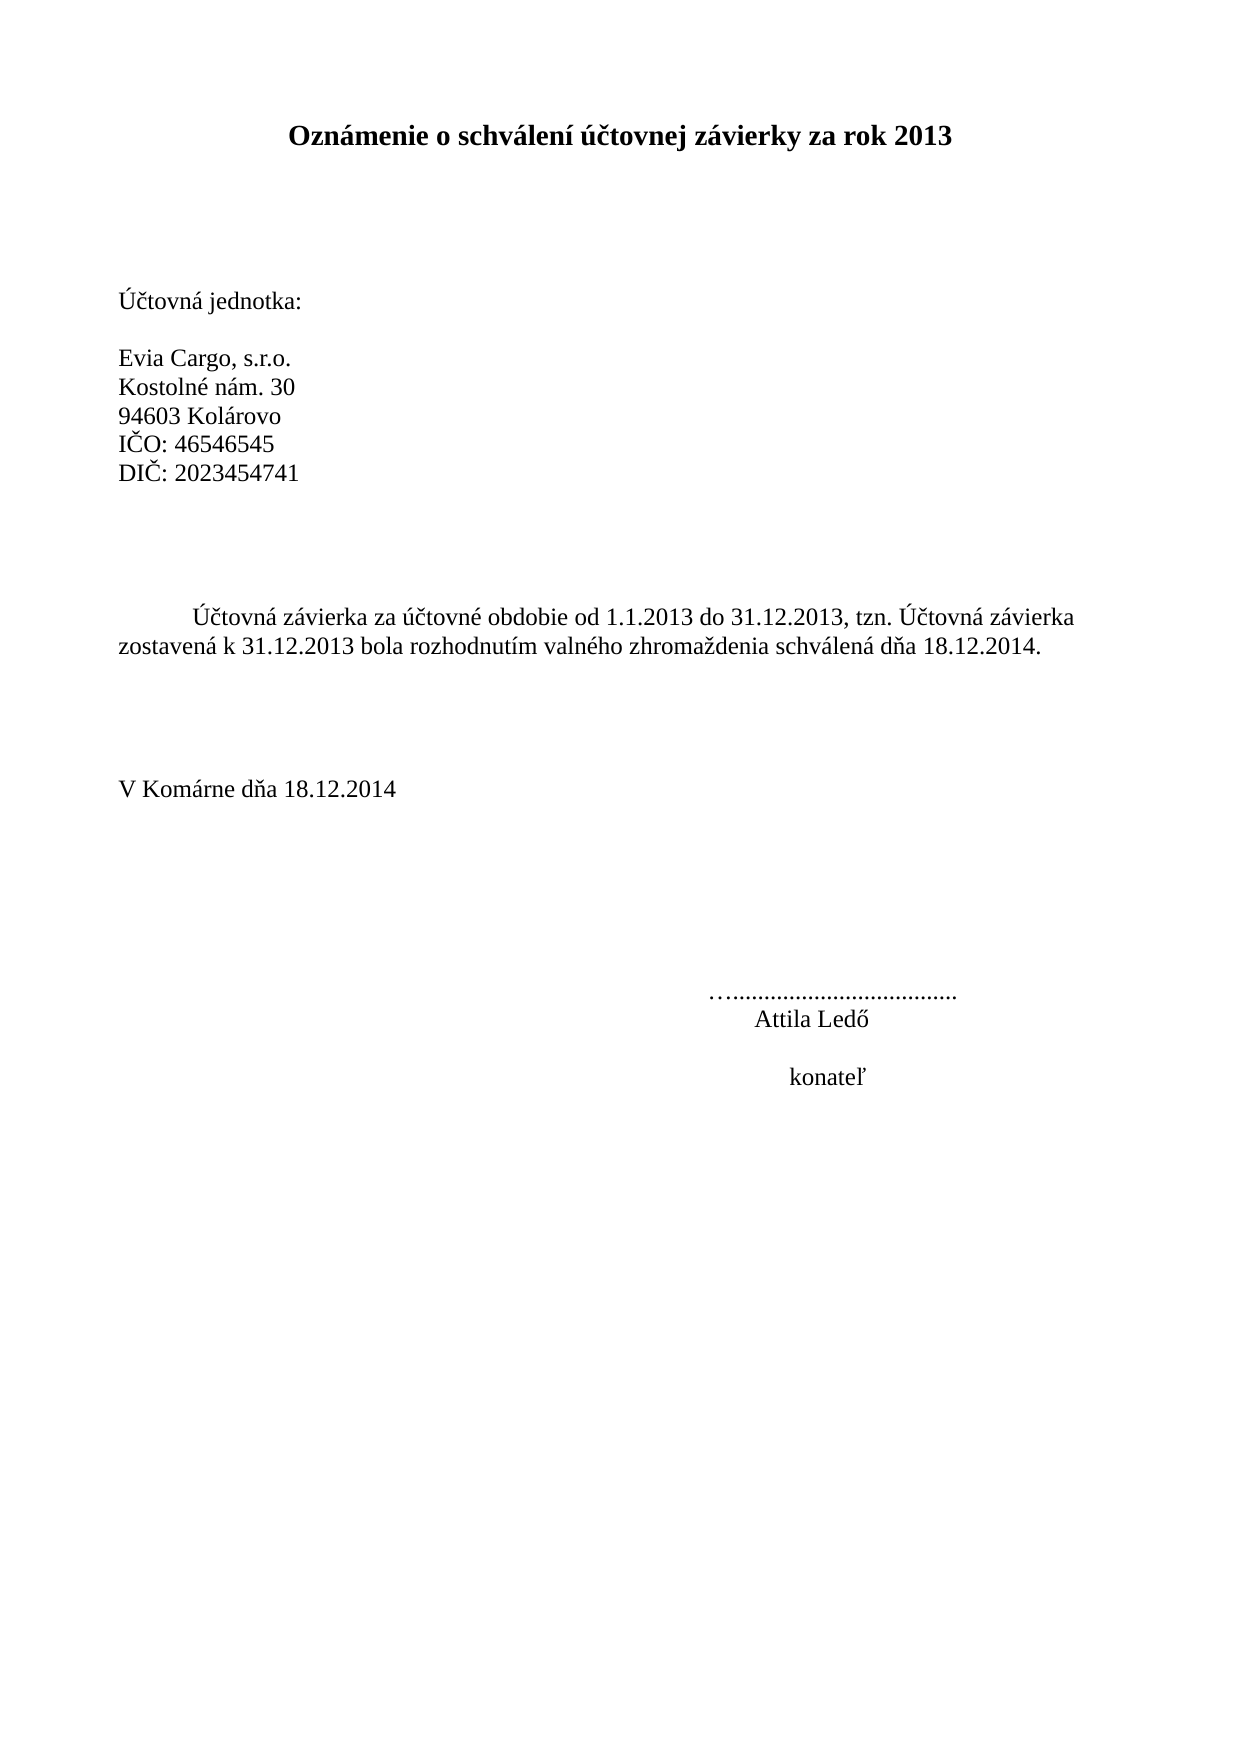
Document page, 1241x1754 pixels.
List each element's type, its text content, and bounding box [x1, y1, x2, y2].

text Attila Ledő [118, 1004, 1122, 1033]
text DIČ: 2023454741 [118, 458, 1122, 487]
text Oznámenie o schválení účtovnej závierky za rok 2013 [118, 118, 1122, 152]
text ….................................... [118, 976, 1122, 1004]
text 94603 Kolárovo [118, 401, 1122, 429]
text konateľ [118, 1062, 1122, 1091]
text IČO: 46546545 [118, 429, 1122, 458]
text Kostolné nám. 30 [118, 372, 1122, 401]
text Účtovná jednotka: [118, 286, 1122, 314]
text Účtovná závierka za účtovné obdobie od 1.1.2013 do 31.12.2013, tzn. Účtovná závierka zostavená k 31.12.2013 bola rozhodnutím valného zhromaždenia schválená dňa 18.12.2014. [118, 602, 1122, 659]
text Evia Cargo, s.r.o. [118, 343, 1122, 372]
text V Komárne dňa 18.12.2014 [118, 774, 1122, 803]
